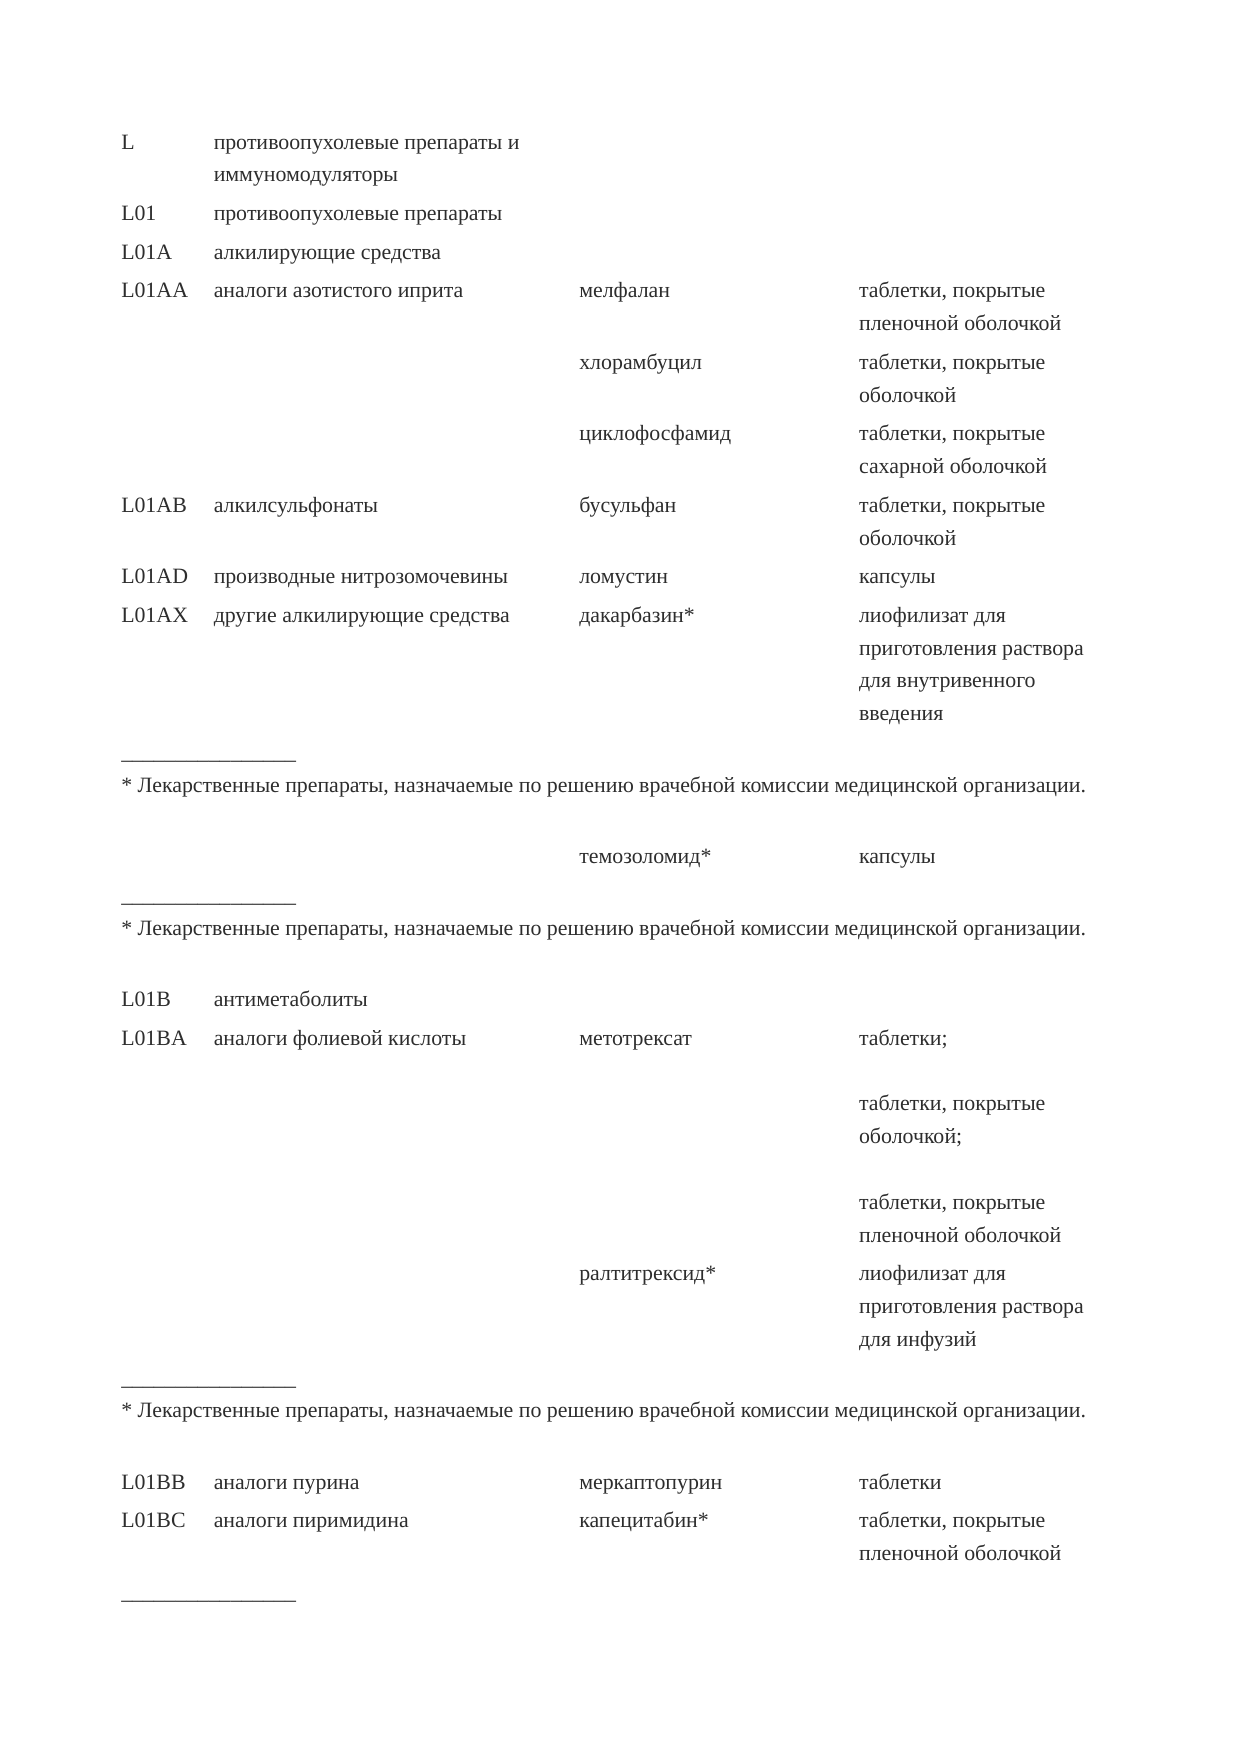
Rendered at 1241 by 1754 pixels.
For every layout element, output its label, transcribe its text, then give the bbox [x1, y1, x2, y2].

table_cell ломустин [576, 553, 856, 591]
table_cell аналоги пурина [211, 1458, 576, 1497]
table_cell бусульфан [576, 481, 856, 553]
table_cell [1106, 118, 1122, 189]
table_cell [576, 228, 856, 267]
table_cell L01AA [118, 267, 211, 338]
table_cell ралтитрексид* [576, 1250, 856, 1354]
table_cell противоопухолевые препараты и иммуномодуляторы [211, 118, 576, 189]
table_cell [1106, 1458, 1122, 1497]
table_cell [1106, 228, 1122, 267]
table_cell [856, 228, 1106, 267]
table_cell [576, 118, 856, 189]
table_cell [1106, 1014, 1122, 1250]
table_cell темозоломид* [576, 833, 856, 871]
table_cell [118, 338, 211, 410]
table_cell [1106, 1250, 1122, 1354]
table_cell противоопухолевые препараты [211, 190, 576, 228]
table_cell капсулы [856, 833, 1106, 871]
table_cell мелфалан [576, 267, 856, 338]
table_cell [1106, 481, 1122, 553]
table_cell [1106, 1354, 1122, 1458]
table_cell [1106, 871, 1122, 976]
table_cell L01BC [118, 1497, 211, 1568]
table_cell [1106, 591, 1122, 728]
table_cell [1106, 553, 1122, 591]
table_cell алкилирующие средства [211, 228, 576, 267]
table_cell другие алкилирующие средства [211, 591, 576, 728]
table_cell алкилсульфонаты [211, 481, 576, 553]
table_cell [1106, 338, 1122, 410]
table_cell ________________ [118, 1569, 1106, 1607]
table_cell производные нитрозомочевины [211, 553, 576, 591]
table_cell L01AX [118, 591, 211, 728]
table_cell [118, 833, 211, 871]
table_cell циклофосфамид [576, 410, 856, 481]
table_cell L01B [118, 976, 211, 1014]
table_cell [211, 338, 576, 410]
table_cell таблетки, покрытые пленочной оболочкой [856, 1497, 1106, 1568]
table_cell [576, 190, 856, 228]
table_cell таблетки, покрытые пленочной оболочкой [856, 267, 1106, 338]
table_cell [1106, 410, 1122, 481]
table_cell [856, 118, 1106, 189]
table_cell [1106, 833, 1122, 871]
table_cell [211, 1250, 576, 1354]
table_cell таблетки; таблетки, покрытые оболочкой; таблетки, покрытые пленочной оболочкой [856, 1014, 1106, 1250]
table_cell L01 [118, 190, 211, 228]
table_cell аналоги азотистого иприта [211, 267, 576, 338]
table_cell таблетки, покрытые сахарной оболочкой [856, 410, 1106, 481]
table_cell [576, 976, 856, 1014]
table_cell L01A [118, 228, 211, 267]
table_cell [211, 833, 576, 871]
table_cell [856, 976, 1106, 1014]
table_cell [211, 410, 576, 481]
table_cell ________________ * Лекарственные препараты, назначаемые по решению врачебной комиссии медицинской организации. [118, 729, 1106, 833]
table_cell ________________ * Лекарственные препараты, назначаемые по решению врачебной комиссии медицинской организации. [118, 871, 1106, 976]
table_cell ________________ * Лекарственные препараты, назначаемые по решению врачебной комиссии медицинской организации. [118, 1354, 1106, 1458]
table_cell дакарбазин* [576, 591, 856, 728]
table_cell таблетки, покрытые оболочкой [856, 481, 1106, 553]
table_cell [1106, 729, 1122, 833]
table_cell метотрексат [576, 1014, 856, 1250]
table_cell аналоги фолиевой кислоты [211, 1014, 576, 1250]
table_cell аналоги пиримидина [211, 1497, 576, 1568]
table_cell [118, 1250, 211, 1354]
table_cell капсулы [856, 553, 1106, 591]
table_cell лиофилизат для приготовления раствора для внутривенного введения [856, 591, 1106, 728]
table_cell капецитабин* [576, 1497, 856, 1568]
table_cell L01AB [118, 481, 211, 553]
table_cell меркаптопурин [576, 1458, 856, 1497]
table_cell [1106, 1497, 1122, 1568]
table_cell [1106, 976, 1122, 1014]
table_cell антиметаболиты [211, 976, 576, 1014]
table_cell L01BA [118, 1014, 211, 1250]
table_cell [1106, 190, 1122, 228]
table_cell L01BB [118, 1458, 211, 1497]
table_cell таблетки [856, 1458, 1106, 1497]
table_cell [1106, 1569, 1122, 1607]
table_cell [1106, 267, 1122, 338]
table_cell [856, 190, 1106, 228]
table_cell [118, 410, 211, 481]
table_cell лиофилизат для приготовления раствора для инфузий [856, 1250, 1106, 1354]
table_cell хлорамбуцил [576, 338, 856, 410]
table_cell L01AD [118, 553, 211, 591]
table_cell таблетки, покрытые оболочкой [856, 338, 1106, 410]
table_cell L [118, 118, 211, 189]
